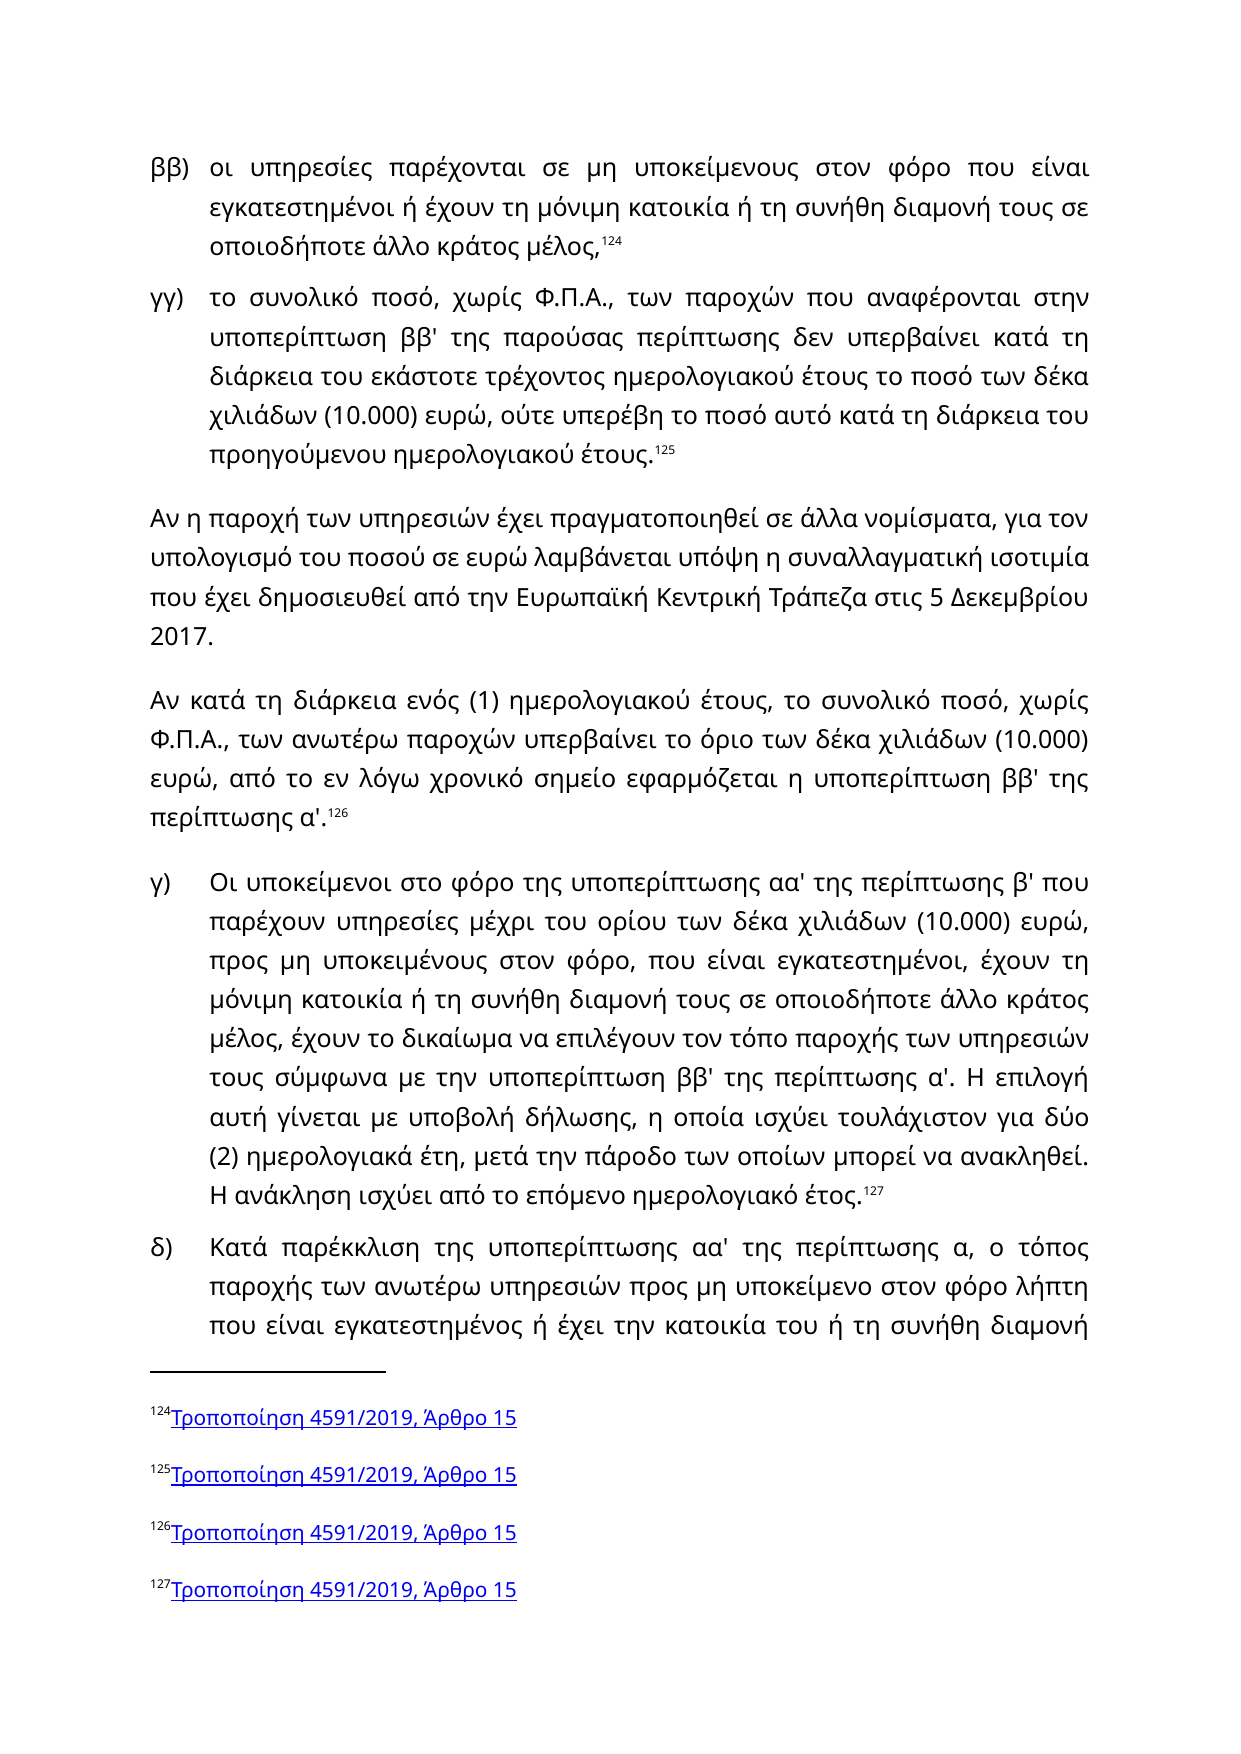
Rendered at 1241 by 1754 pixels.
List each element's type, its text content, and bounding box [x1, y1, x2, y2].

text Τροποποίηση 4591/2019, Άρθρο 15 [150, 1460, 1090, 1489]
text Τροποποίηση 4591/2019, Άρθρο 15 [150, 1403, 1090, 1431]
list ββ) οι υπηρεσίες παρέχονται σε μη υποκείμενους στον φόρο που είναι εγκατεστημένοι ή έχουν τη μόνιμη κατοικία ή τη συνήθη διαμονή τους σε οποιοδήποτε άλλο κράτος μέλος, [150, 150, 1090, 262]
list δ) Κατά παρέκκλιση της υποπερίπτωσης αα' της περίπτωσης α, ο τόπος παροχής των ανωτέρω υπηρεσιών προς μη υποκείμενο στον φόρο λήπτη που είναι εγκατεστημένος ή έχει την κατοικία του ή τη συνήθη διαμονή [150, 1229, 1090, 1342]
text Τροποποίηση 4591/2019, Άρθρο 15 [150, 1518, 1090, 1546]
list γ) Οι υποκείμενοι στο φόρο της υποπερίπτωσης αα' της περίπτωσης β' που παρέχουν υπηρεσίες μέχρι του ορίου των δέκα χιλιάδων (10.000) ευρώ, προς μη υποκειμένους στον φόρο, που είναι εγκατεστημένοι, έχουν τη μόνιμη κατοικία ή τη συνήθη διαμονή τους σε οποιοδήποτε άλλο κράτος μέλος, έχουν το δικαίωμα να επιλέγουν τον τόπο παροχής των υπηρεσιών τους σύμφωνα με την υποπερίπτωση ββ' της περίπτωσης α'. Η επιλογή αυτή γίνεται με υποβολή δήλωσης, η οποία ισχύει τουλάχιστον για δύο (2) ημερολογιακά έτη, μετά την πάροδο των οποίων μπορεί να ανακληθεί. Η ανάκληση ισχύει από το επόμενο ημερολογιακό έτος. [150, 864, 1090, 1212]
text Τροποποίηση 4591/2019, Άρθρο 15 [150, 1576, 1090, 1604]
text Αν κατά τη διάρκεια ενός (1) ημερολογιακού έτους, το συνολικό ποσό, χωρίς Φ.Π.Α., των ανωτέρω παροχών υπερβαίνει το όριο των δέκα χιλιάδων (10.000) ευρώ, από το εν λόγω χρονικό σημείο εφαρμόζεται η υποπερίπτωση ββ' της περίπτωσης α'. [150, 682, 1090, 834]
text Αν η παροχή των υπηρεσιών έχει πραγματοποιηθεί σε άλλα νομίσματα, για τον υπολογισμό του ποσού σε ευρώ λαμβάνεται υπόψη η συναλλαγματική ισοτιμία που έχει δημοσιευθεί από την Ευρωπαϊκή Κεντρική Τράπεζα στις 5 Δεκεμβρίου 2017. [150, 501, 1090, 652]
list γγ) το συνολικό ποσό, χωρίς Φ.Π.Α., των παροχών που αναφέρονται στην υποπερίπτωση ββ' της παρούσας περίπτωσης δεν υπερβαίνει κατά τη διάρκεια του εκάστοτε τρέχοντος ημερολογιακού έτους το ποσό των δέκα χιλιάδων (10.000) ευρώ, ούτε υπερέβη το ποσό αυτό κατά τη διάρκεια του προηγούμενου ημερολογιακού έτους. [150, 280, 1090, 471]
